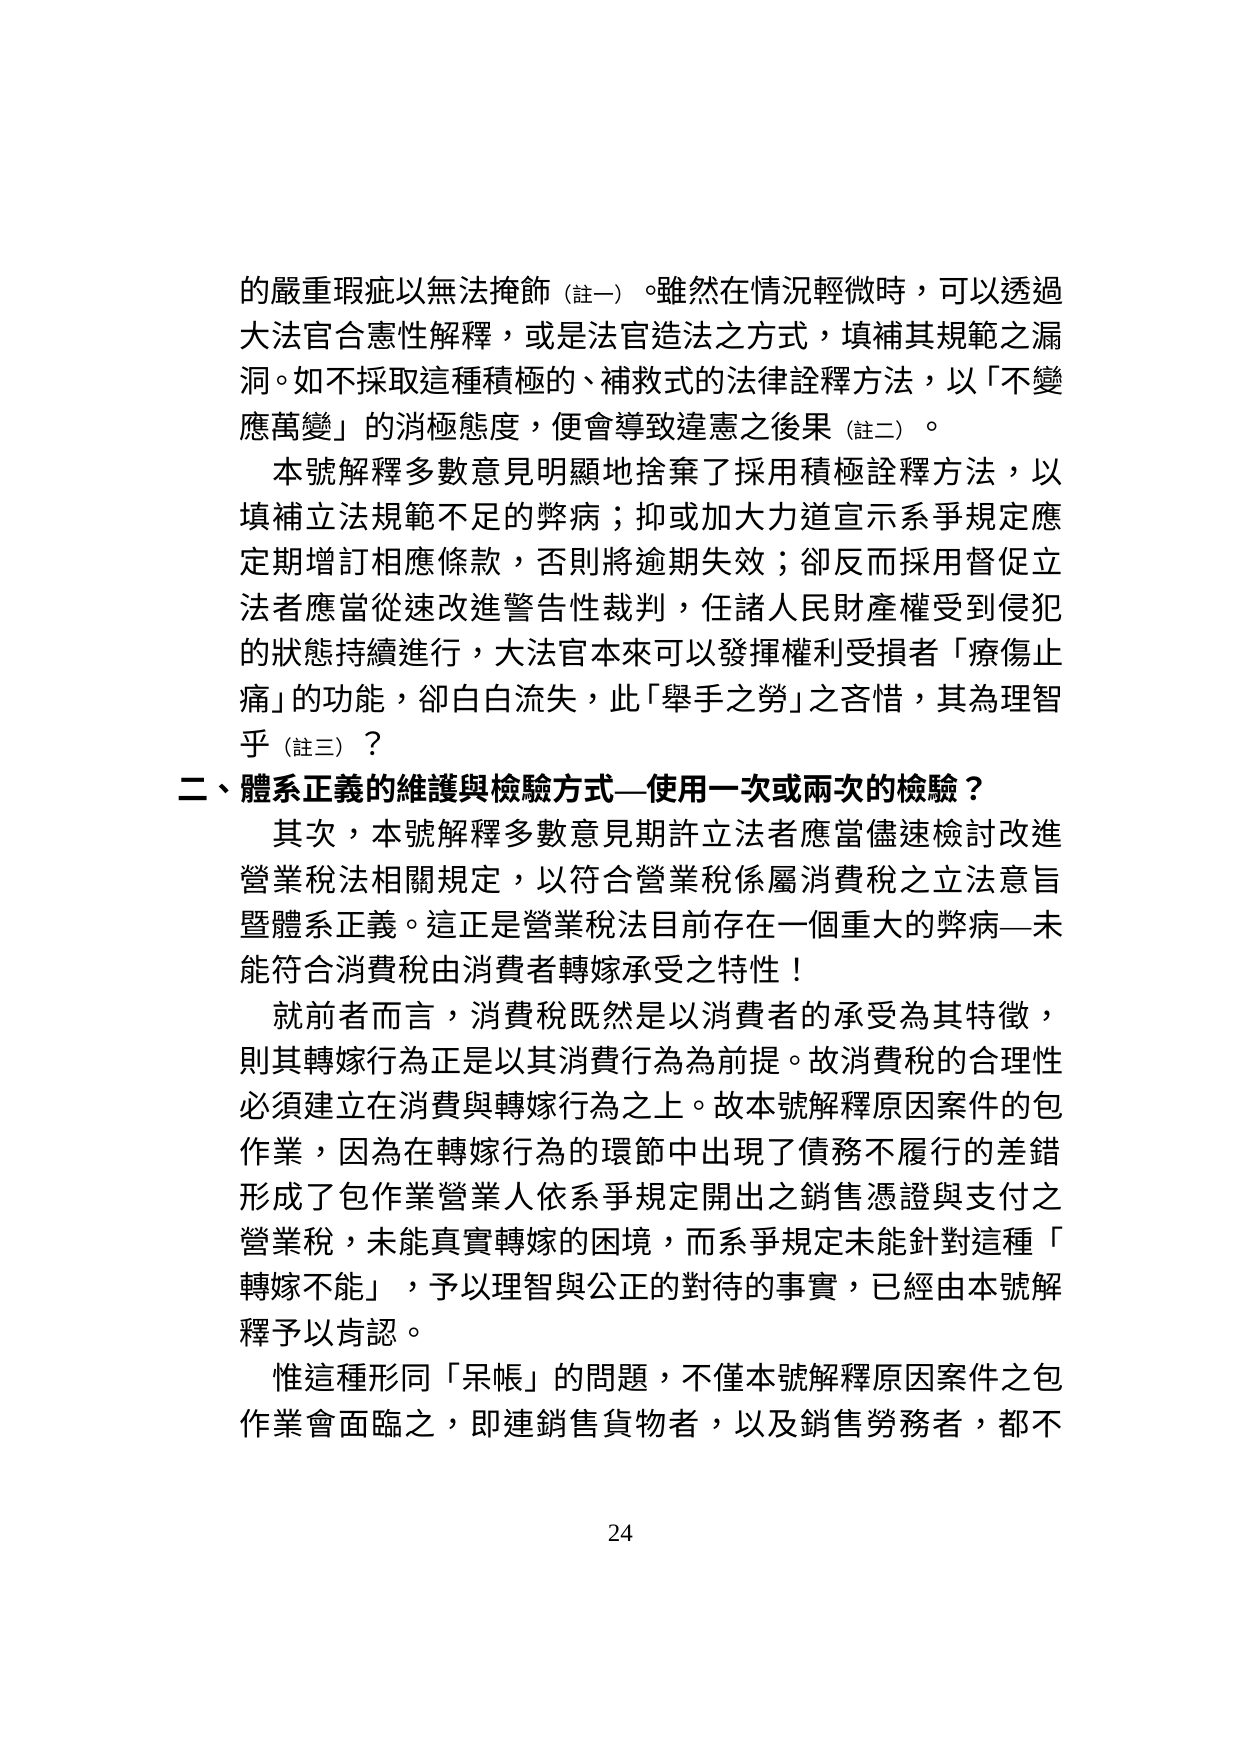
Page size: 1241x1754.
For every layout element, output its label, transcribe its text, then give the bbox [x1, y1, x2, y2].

text 惟這種形同「呆帳」的問題，不僅本號解釋原因案件之包作業會面臨之，即連銷售貨物者，以及銷售勞務者，都不免經常會遭遇此種意外。立法者即有義務正視之。例如德國現行之銷售稅法及歐盟法皆有採行相同的對策，例如德國銷售稅法（Umsatzsteuergesetz）第十七條便明白規定：如果納稅義務人於先行繳納營業稅後，嗣後有產生給付不能（Uneinbringlichkeit）的情形時，可以向稅務機關申請退稅。同法第二十條有關此申請退稅之詳盡規定。而我國在所得稅方面，卻沒有忽視「呆帳」的扣除問題。所得稅法第四十九條便有對於呆帳損失準備的規定（另可見該法第六十三條、第九十四條）等。因此對照所得稅法的租稅秩序而言，顯然營業稅法的缺漏，正是系爭規定違反體系正義之一例。 [239, 1353, 1063, 1444]
text 二、體系正義的維護與檢驗方式—使用一次或兩次的檢驗？ [177, 764, 1063, 809]
text 本號解釋多數意見明顯地捨棄了採用積極詮釋方法，以填補立法規範不足的弊病；抑或加大力道宣示系爭規定應定期增訂相應條款，否則將逾期失效；卻反而採用督促立法者應當從速改進警告性裁判，任諸人民財產權受到侵犯的狀態持續進行，大法官本來可以發揮權利受損者「療傷止痛」的功能，卻白白流失，此「舉手之勞」之吝惜，其為理智乎（註三）？ [239, 447, 1063, 764]
text 本號解釋針對原因案件的「痛處」：「包作業營業人於收款前已依法開立銷售憑證、申報並繳納之銷項稅額，嗣後可能因買受人陷於無資力或其他事由，而未給付價款致無從轉嫁。此營業人因有正當理由而確定無從轉嫁予買受人負擔之稅額，是否應當退還溢繳稅額問題？」立法者並未在系爭規定中加以明確地規範。易言之，立法者當初始料未及，而今出現的立法疏漏，形成對人民財產權利的「保障不周」（unausreichende Schutzwirkung）之弊，立法者租稅形成權的嚴重瑕疵以無法掩飾（註一）。雖然在情況輕微時，可以透過大法官合憲性解釋，或是法官造法之方式，填補其規範之漏洞。如不採取這種積極的、補救式的法律詮釋方法，以「不變應萬變」的消極態度，便會導致違憲之後果（註二）。 [239, 266, 1063, 447]
text 其次，本號解釋多數意見期許立法者應當儘速檢討改進營業稅法相關規定，以符合營業稅係屬消費稅之立法意旨暨體系正義。這正是營業稅法目前存在一個重大的弊病—未能符合消費稅由消費者轉嫁承受之特性！ [239, 809, 1063, 991]
text 就前者而言，消費稅既然是以消費者的承受為其特徵，則其轉嫁行為正是以其消費行為為前提。故消費稅的合理性，必須建立在消費與轉嫁行為之上。故本號解釋原因案件的包作業，因為在轉嫁行為的環節中出現了債務不履行的差錯，形成了包作業營業人依系爭規定開出之銷售憑證與支付之營業稅，未能真實轉嫁的困境，而系爭規定未能針對這種「轉嫁不能」，予以理智與公正的對待的事實，已經由本號解釋予以肯認。 [239, 991, 1063, 1353]
